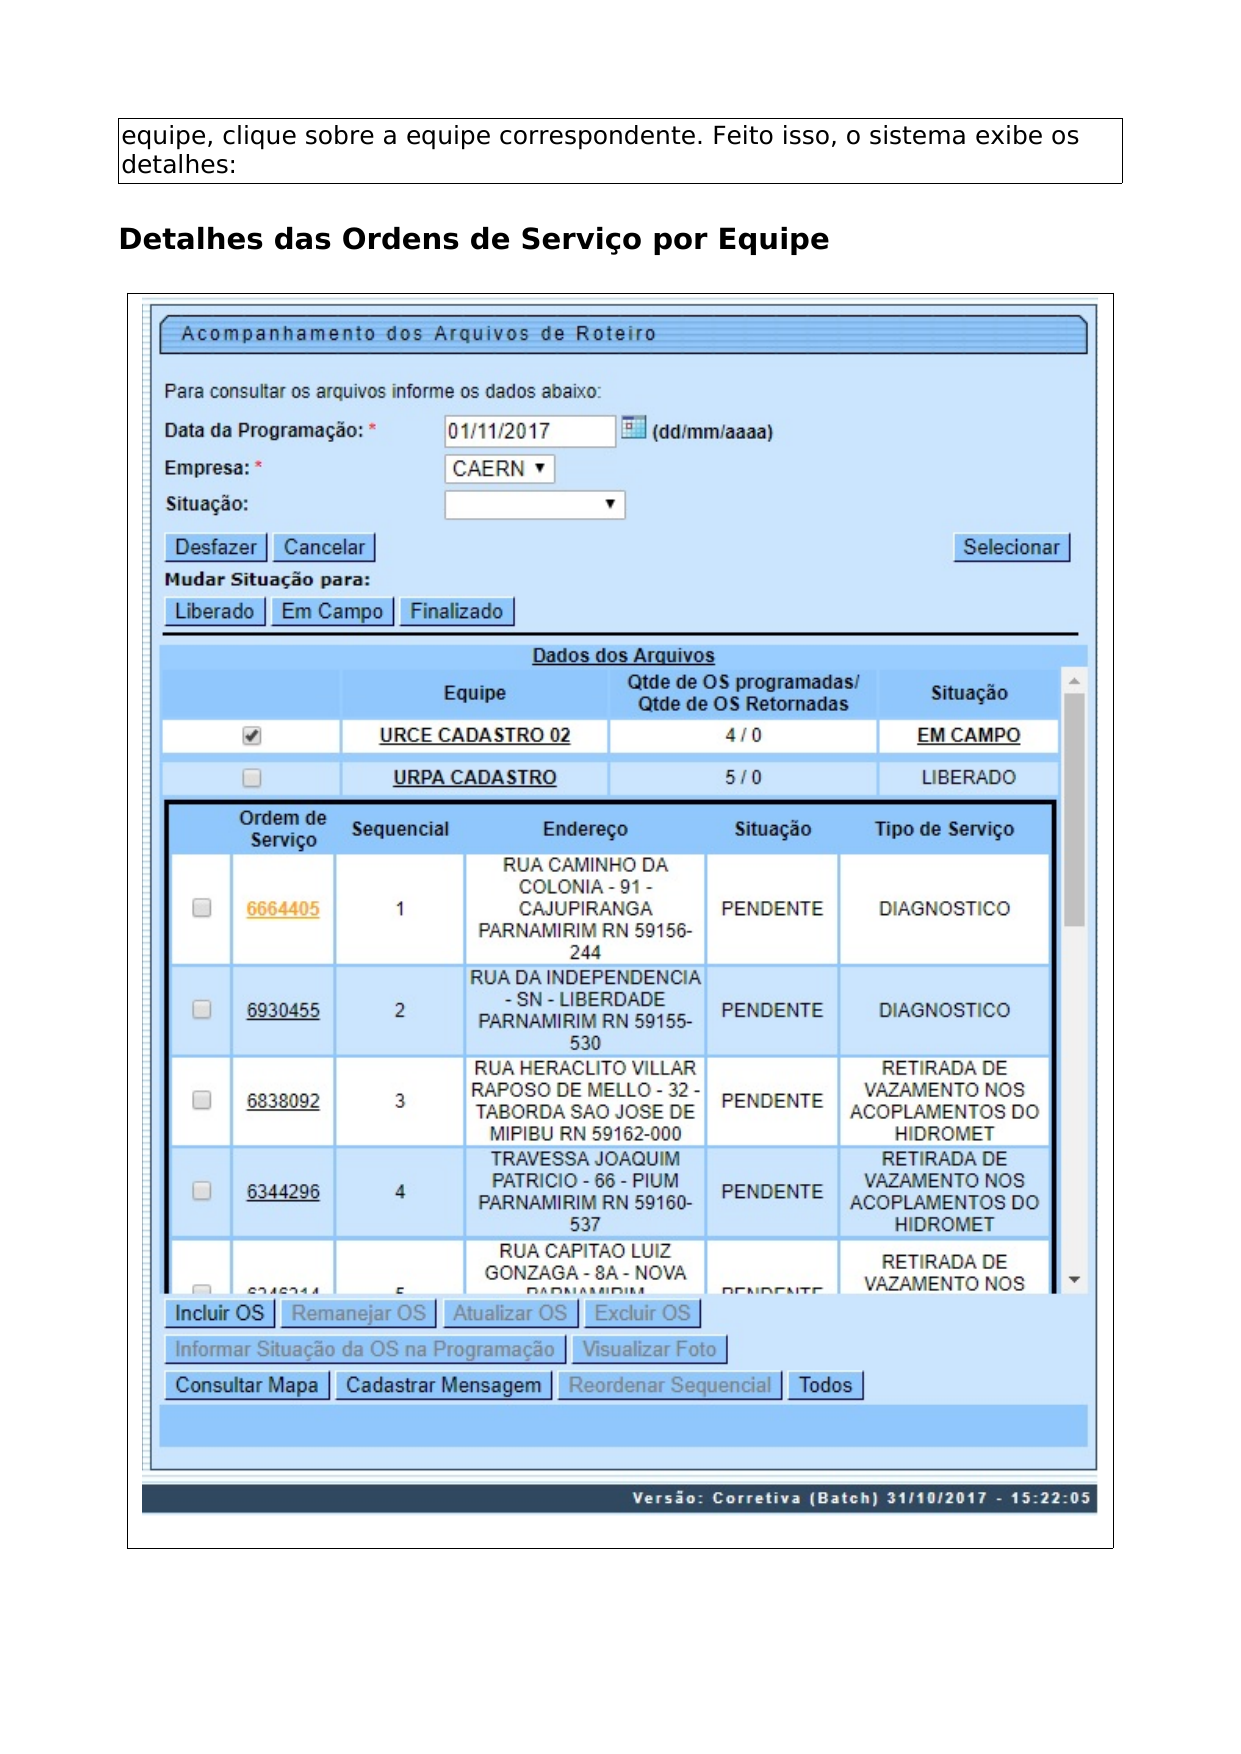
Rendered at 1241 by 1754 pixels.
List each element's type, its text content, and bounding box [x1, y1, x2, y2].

picture [142, 295, 1099, 1516]
table_header [128, 294, 1113, 1548]
subtitle Detalhes das Ordens de Serviço por Equipe [118, 222, 1122, 256]
table_header equipe, clique sobre a equipe correspondente. Feito isso, o sistema exibe os detalhes: [119, 119, 1122, 182]
